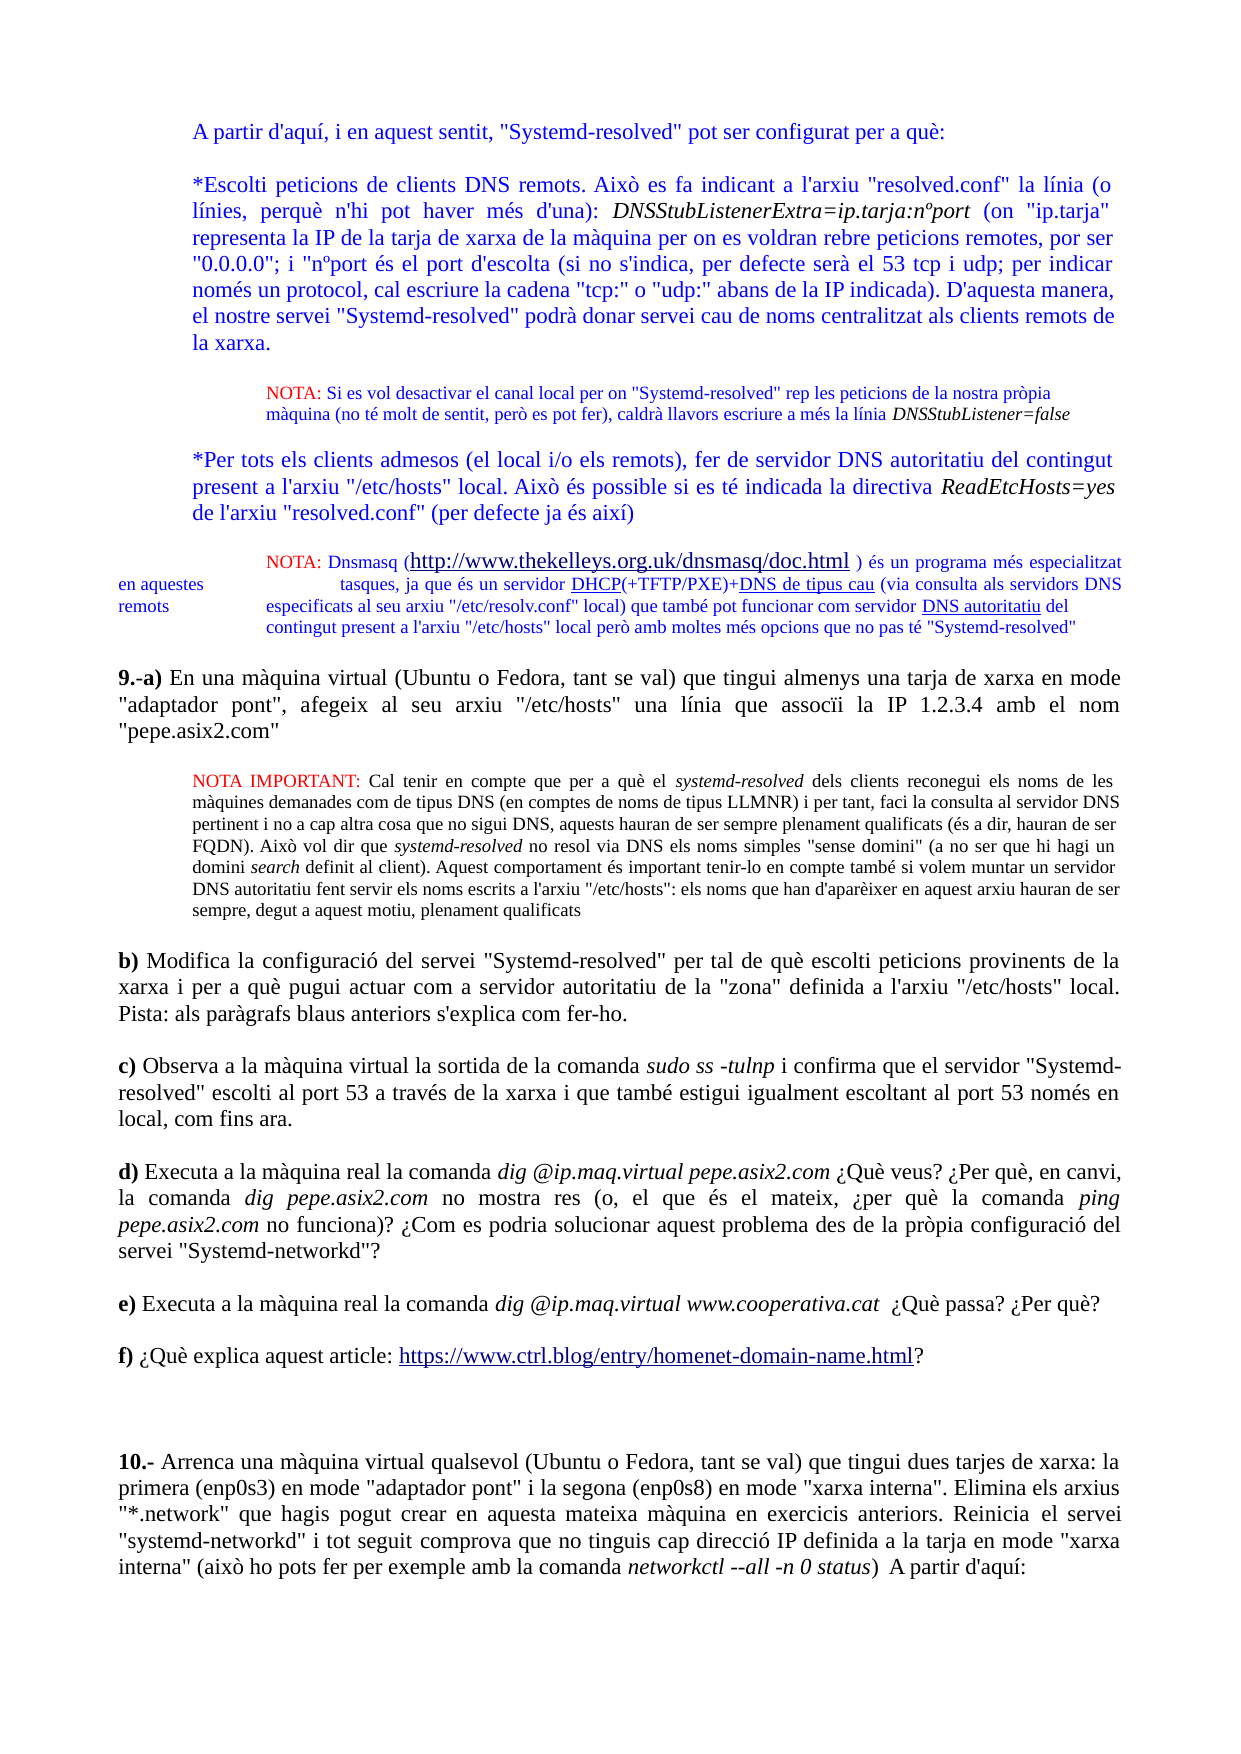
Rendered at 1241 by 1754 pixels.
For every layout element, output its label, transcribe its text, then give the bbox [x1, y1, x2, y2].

text d) Executa a la màquina real la comanda dig @ip.maq.virtual pepe.asix2.com ¿Què veus? ¿Per què, en canvi, la comanda dig pepe.asix2.com no mostra res (o, el que és el mateix, ¿per què la comanda ping pepe.asix2.com no funciona)? ¿Com es podria solucionar aquest problema des de la pròpia configuració del servei "Systemd-networkd"? [118, 1158, 1122, 1263]
text NOTA: Si es vol desactivar el canal local per on "Systemd-resolved" rep les peticions de la nostra pròpia màquina (no té molt de sentit, però es pot fer), caldrà llavors escriure a més la línia DNSStubListener=false [118, 382, 1122, 425]
text 10.- Arrenca una màquina virtual qualsevol (Ubuntu o Fedora, tant se val) que tingui dues tarjes de xarxa: la primera (enp0s3) en mode "adaptador pont" i la segona (enp0s8) en mode "xarxa interna". Elimina els arxius "*.network" que hagis pogut crear en aquesta mateixa màquina en exercicis anteriors. Reinicia el servei "systemd-networkd" i tot seguit comprova que no tinguis cap direcció IP definida a la tarja en mode "xarxa interna" (això ho pots fer per exemple amb la comanda networkctl --all -n 0 status) A partir d'aquí: [118, 1448, 1122, 1579]
text NOTA IMPORTANT: Cal tenir en compte que per a què el systemd-resolved dels clients reconegui els noms de les màquines demanades com de tipus DNS (en comptes de noms de tipus LLMNR) i per tant, faci la consulta al servidor DNS pertinent i no a cap altra cosa que no sigui DNS, aquests hauran de ser sempre plenament qualificats (és a dir, hauran de ser FQDN). Això vol dir que systemd-resolved no resol via DNS els noms simples "sense domini" (a no ser que hi hagi un domini search definit al client). Aquest comportament és important tenir-lo en compte també si volem muntar un servidor DNS autoritatiu fent servir els noms escrits a l'arxiu "/etc/hosts": els noms que han d'aparèixer en aquest arxiu hauran de ser sempre, degut a aquest motiu, plenament qualificats [118, 770, 1122, 921]
text 9.-a) En una màquina virtual (Ubuntu o Fedora, tant se val) que tingui almenys una tarja de xarxa en mode "adaptador pont", afegeix al seu arxiu "/etc/hosts" una línia que assocïi la IP 1.2.3.4 amb el nom "pepe.asix2.com" [118, 664, 1122, 743]
text c) Observa a la màquina virtual la sortida de la comanda sudo ss -tulnp i confirma que el servidor "Systemd-resolved" escolti al port 53 a través de la xarxa i que també estigui igualment escoltant al port 53 només en local, com fins ara. [118, 1052, 1122, 1132]
text f) ¿Què explica aquest article: https://www.ctrl.blog/entry/homenet-domain-name.html? [118, 1342, 1122, 1369]
text *Escolti peticions de clients DNS remots. Això es fa indicant a l'arxiu "resolved.conf" la línia (o línies, perquè n'hi pot haver més d'una): DNSStubListenerExtra=ip.tarja:nºport (on "ip.tarja" representa la IP de la tarja de xarxa de la màquina per on es voldran rebre peticions remotes, por ser "0.0.0.0"; i "nºport és el port d'escolta (si no s'indica, per defecte serà el 53 tcp i udp; per indicar només un protocol, cal escriure la cadena "tcp:" o "udp:" abans de la IP indicada). D'aquesta manera, el nostre servei "Systemd-resolved" podrà donar servei cau de noms centralitzat als clients remots de la xarxa. [118, 171, 1122, 355]
text b) Modifica la configuració del servei "Systemd-resolved" per tal de què escolti peticions provinents de la xarxa i per a què pugui actuar com a servidor autoritatiu de la "zona" definida a l'arxiu "/etc/hosts" local. Pista: als paràgrafs blaus anteriors s'explica com fer-ho. [118, 947, 1122, 1026]
text *Per tots els clients admesos (el local i/o els remots), fer de servidor DNS autoritatiu del contingut present a l'arxiu "/etc/hosts" local. Això és possible si es té indicada la directiva ReadEtcHosts=yes de l'arxiu "resolved.conf" (per defecte ja és així) [118, 446, 1122, 525]
text A partir d'aquí, i en aquest sentit, "Systemd-resolved" pot ser configurat per a què: [118, 118, 1122, 144]
text NOTA: Dnsmasq (http://www.thekelleys.org.uk/dnsmasq/doc.html ) és un programa més especialitzat en aquestes tasques, ja que és un servidor DHCP(+TFTP/PXE)+DNS de tipus cau (via consulta als servidors DNS remots especificats al seu arxiu "/etc/resolv.conf" local) que també pot funcionar com servidor DNS autoritatiu del contingut present a l'arxiu "/etc/hosts" local però amb moltes més opcions que no pas té "Systemd-resolved" [118, 547, 1122, 638]
text e) Executa a la màquina real la comanda dig @ip.maq.virtual www.cooperativa.cat ¿Què passa? ¿Per què? [118, 1290, 1122, 1316]
